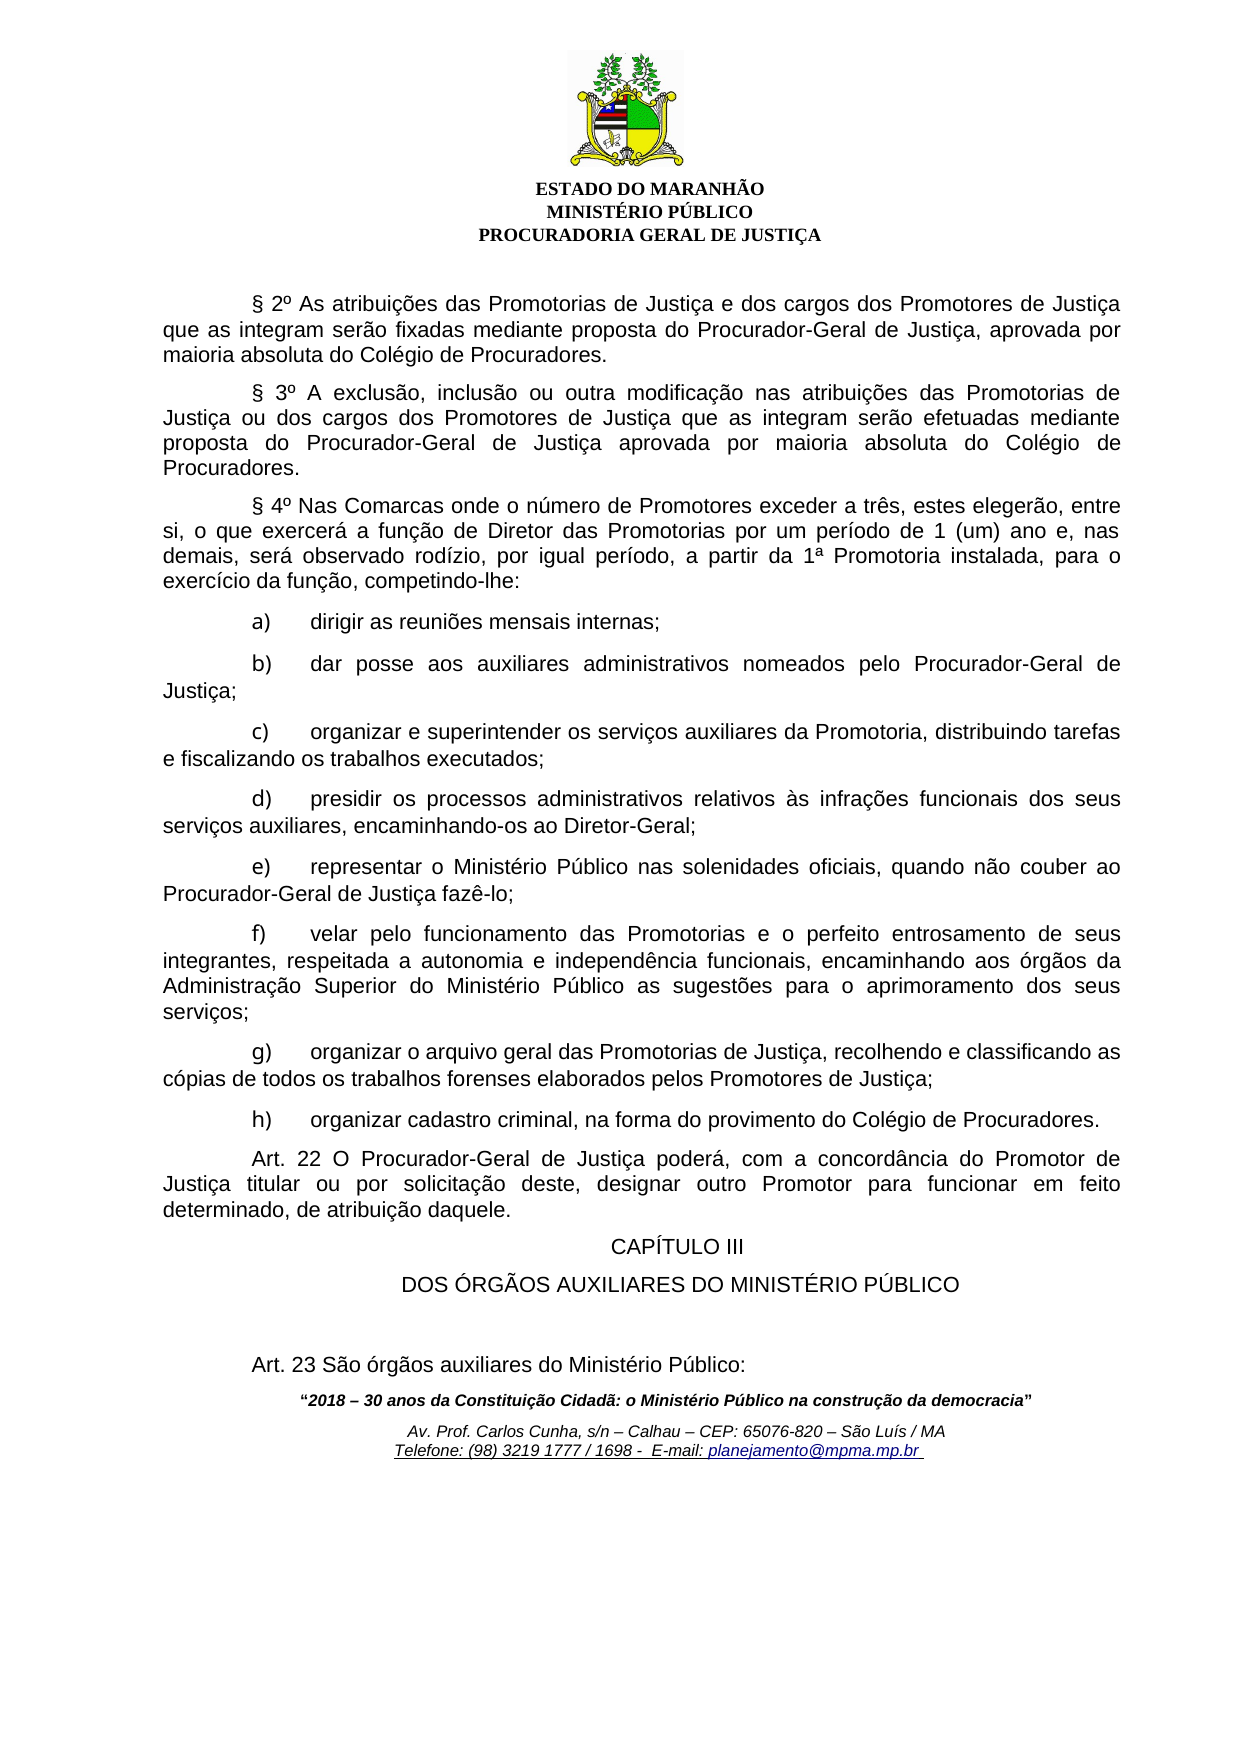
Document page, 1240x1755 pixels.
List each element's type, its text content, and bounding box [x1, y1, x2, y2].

text § 3º A exclusão, inclusão ou outra modificação nas atribuições das Promotorias de Justiça ou dos cargos dos Promotores de Justiça que as integram serão efetuadas mediante proposta do Procurador-Geral de Justiça aprovada por maioria absoluta do Colégio de Procuradores. [163, 379, 1122, 480]
text Art. 22 O Procurador-Geral de Justiça poderá, com a concordância do Promotor de Justiça titular ou por solicitação deste, designar outro Promotor para funcionar em feito determinado, de atribuição daquele. [163, 1146, 1122, 1222]
text § 2º As atribuições das Promotorias de Justiça e dos cargos dos Promotores de Justiça que as integram serão fixadas mediante proposta do Procurador-Geral de Justiça, aprovada por maioria absoluta do Colégio de Procuradores. [163, 291, 1122, 367]
text Art. 23 São órgãos auxiliares do Ministério Público: [163, 1352, 1122, 1377]
list presidir os processos administrativos relativos às infrações funcionais dos seus serviços auxiliares, encaminhando-os ao Diretor-Geral; [163, 783, 1122, 838]
list organizar cadastro criminal, na forma do provimento do Colégio de Procuradores. [163, 1104, 1122, 1134]
list dirigir as reuniões mensais internas; [163, 606, 1122, 636]
list organizar o arquivo geral das Promotorias de Justiça, recolhendo e classificando as cópias de todos os trabalhos forenses elaborados pelos Promotores de Justiça; [163, 1036, 1122, 1091]
subtitle DOS ÓRGÃOS AUXILIARES DO MINISTÉRIO PÚBLICO [163, 1272, 1110, 1297]
list dar posse aos auxiliares administrativos nomeados pelo Procurador-Geral de Justiça; [163, 648, 1122, 703]
text § 4º Nas Comarcas onde o número de Promotores exceder a três, estes elegerão, entre si, o que exercerá a função de Diretor das Promotorias por um período de 1 (um) ano e, nas demais, será observado rodízio, por igual período, a partir da 1ª Promotoria instalada, para o exercício da função, competindo-lhe: [163, 493, 1122, 594]
subtitle CAPÍTULO III [163, 1234, 1110, 1259]
list representar o Ministério Público nas solenidades oficiais, quando não couber ao Procurador-Geral de Justiça fazê-lo; [163, 851, 1122, 906]
list organizar e superintender os serviços auxiliares da Promotoria, distribuindo tarefas e fiscalizando os trabalhos executados; [163, 716, 1122, 771]
list velar pelo funcionamento das Promotorias e o perfeito entrosamento de seus integrantes, respeitada a autonomia e independência funcionais, encaminhando aos órgãos da Administração Superior do Ministério Público as sugestões para o aprimoramento dos seus serviços; [163, 918, 1122, 1024]
